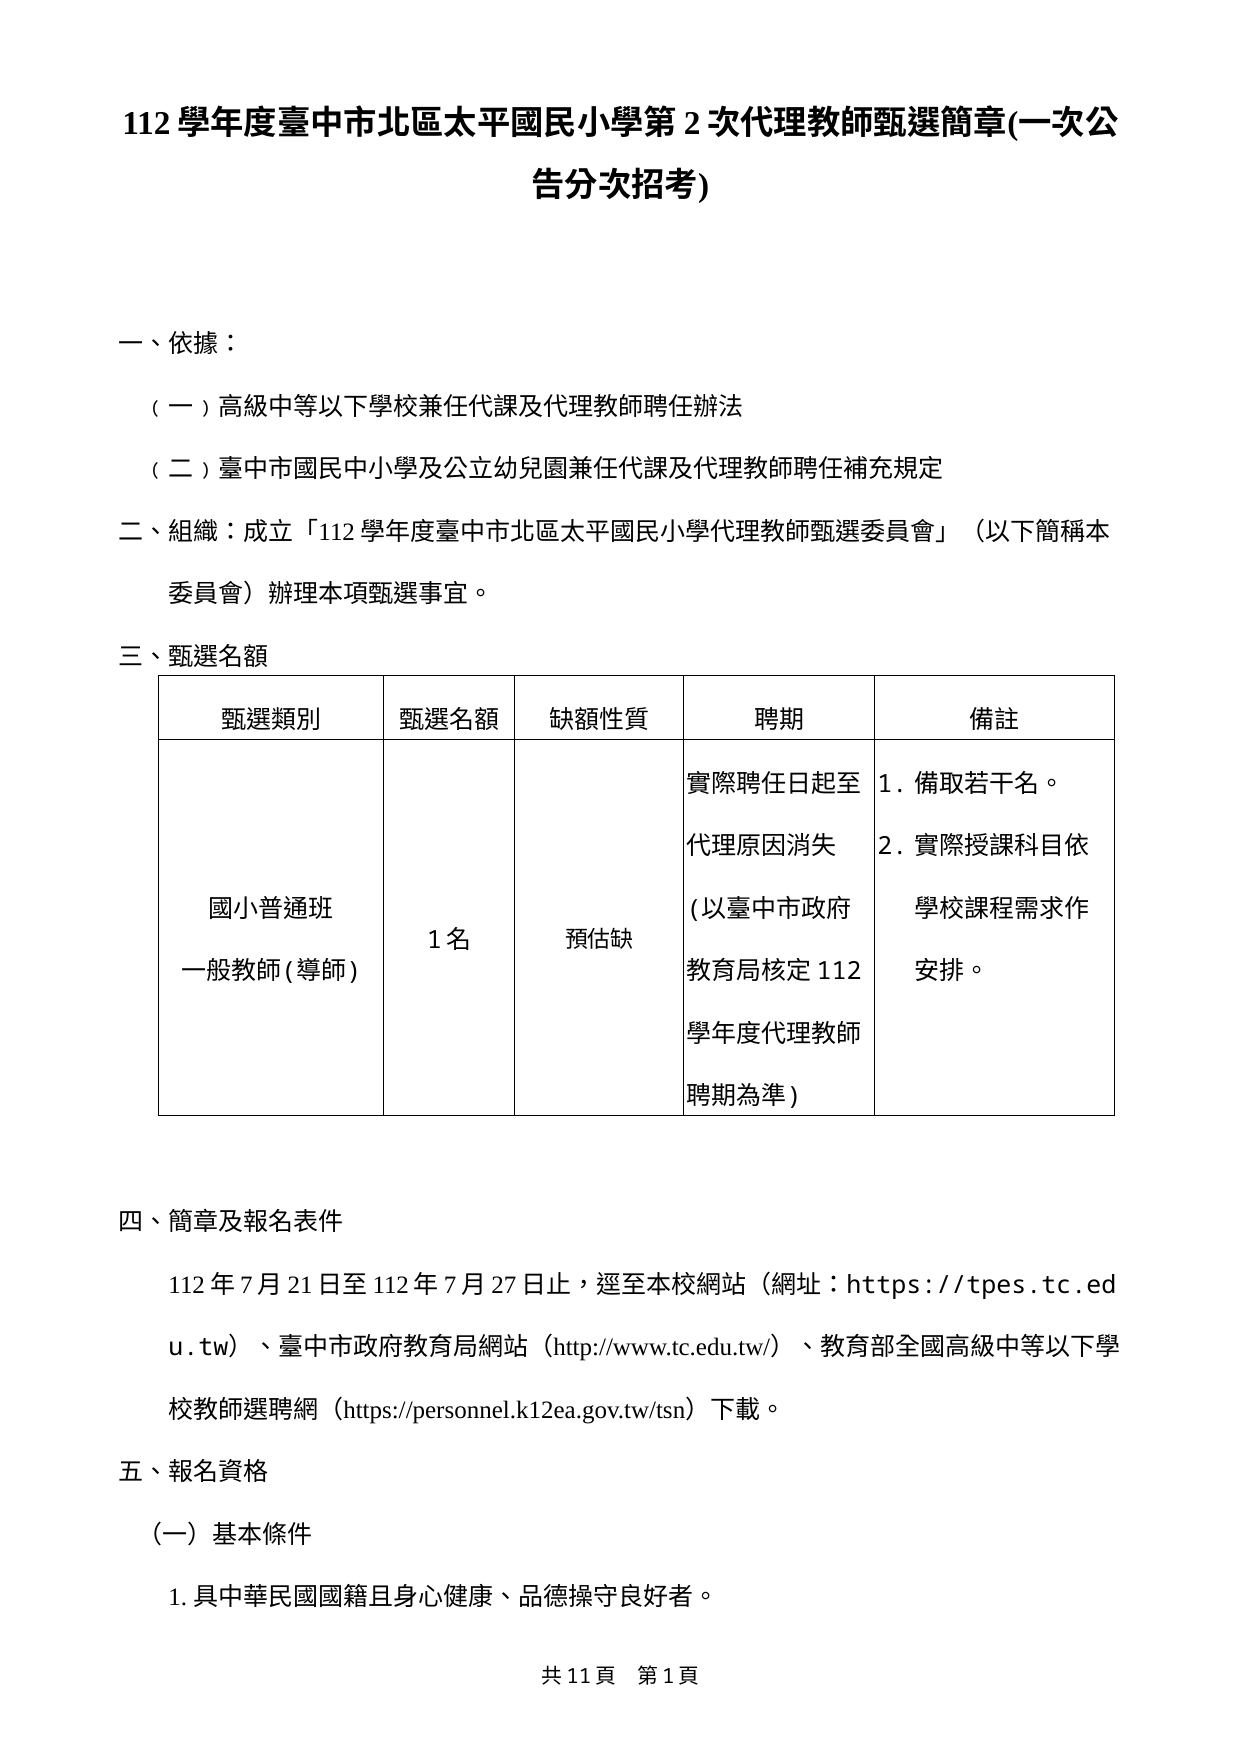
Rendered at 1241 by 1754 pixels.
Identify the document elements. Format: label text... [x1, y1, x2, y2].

text 1. 具中華民國國籍且身心健康、品德操守良好者。 [118, 1553, 1122, 1616]
table_header 缺額性質 [515, 676, 683, 739]
table_header 甄選名額 [384, 676, 514, 739]
text 112學年度臺中市北區太平國民小學第2次代理教師甄選簡章(一次公告分次招考) [118, 78, 1122, 203]
text ﹙一﹚高級中等以下學校兼任代課及代理教師聘任辦法 [143, 363, 1122, 425]
text ﹙二﹚臺中市國民中小學及公立幼兒園兼任代課及代理教師聘任補充規定 [143, 425, 1122, 488]
text 一、依據： [118, 300, 1122, 363]
table_header 聘期 [684, 676, 874, 739]
text 五、報名資格 [118, 1428, 1122, 1491]
table_cell 國小普通班 一般教師(導師) [159, 740, 383, 1115]
table_cell 備取若干名。 實際授課科目依學校課程需求作安排。 [875, 740, 1114, 1115]
text 四、簡章及報名表件 112年7月21日至112年7月27日止，逕至本校網站（網址：https://tpes.tc.edu.tw）、臺中市政府教育局網站（http://www.tc.edu.tw/）、教育部全國高級中等以下學校教師選聘網（https://personnel.k12ea.gov.tw/tsn）下載。 [118, 1178, 1122, 1428]
table_header 甄選類別 [159, 676, 383, 739]
text 二、組織：成立「112學年度臺中市北區太平國民小學代理教師甄選委員會」（以下簡稱本委員會）辦理本項甄選事宜。 [118, 488, 1122, 613]
table_cell 1名 [384, 740, 514, 1115]
text 三、甄選名額 [118, 613, 1122, 675]
table_cell 預估缺 [515, 740, 683, 1115]
text （一）基本條件 [118, 1491, 1122, 1553]
table_header 備註 [875, 676, 1114, 739]
table_cell 實際聘任日起至代理原因消失(以臺中市政府教育局核定112學年度代理教師聘期為準) [684, 740, 874, 1115]
